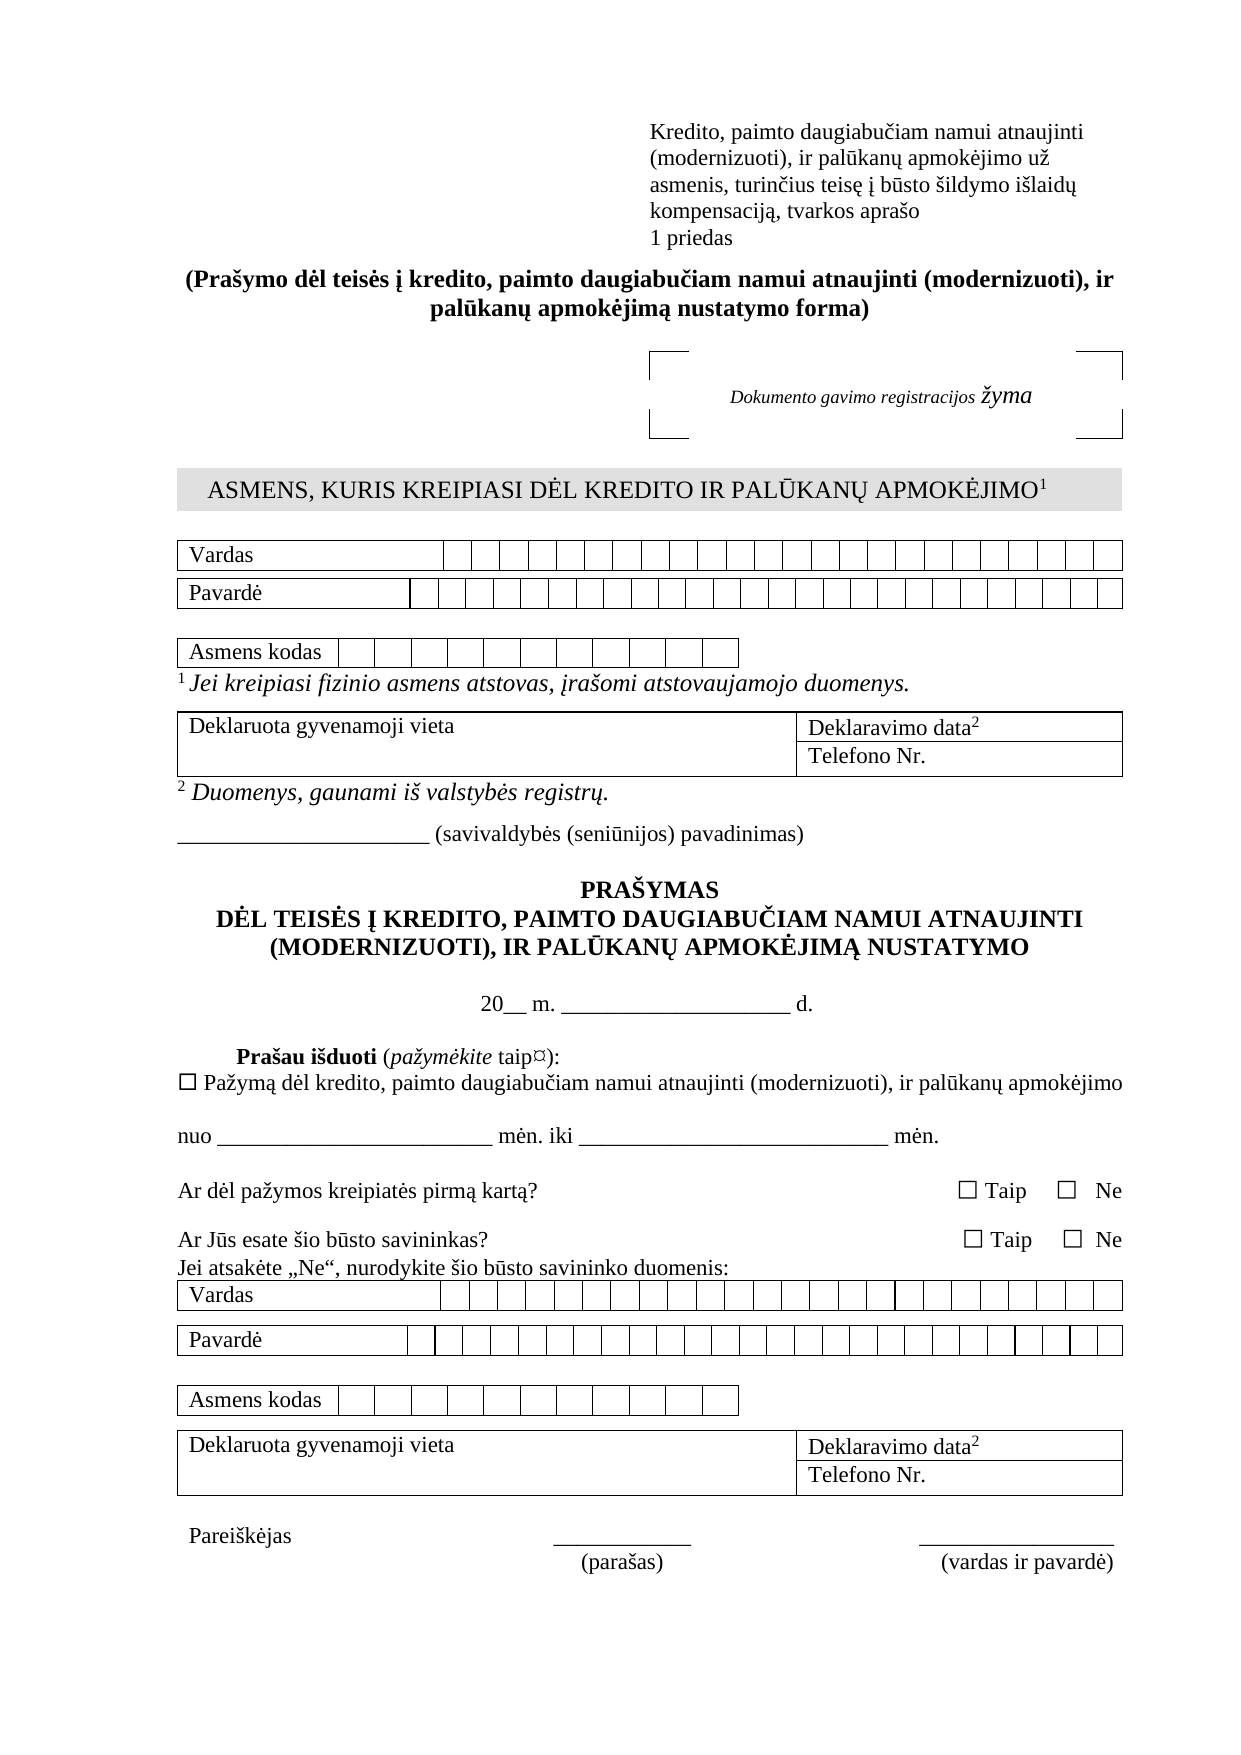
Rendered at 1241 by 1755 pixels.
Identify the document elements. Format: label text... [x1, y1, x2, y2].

table_header [703, 639, 738, 667]
table_header [439, 579, 465, 608]
table_header Asmens kodas [178, 1386, 338, 1415]
table_header [441, 1281, 469, 1310]
text [] Pažymą dėl kredito, paimto daugiabučiam namui atnaujinti (modernizuoti), ir palūkanų apmokėjimo [177, 1069, 1125, 1095]
table_header [840, 541, 867, 569]
table_header [498, 1281, 525, 1310]
table_header [1071, 1326, 1097, 1355]
table_header [783, 541, 811, 569]
text Jei atsakėte „Ne“, nurodykite šio būsto savininko duomenis: [177, 1254, 1122, 1280]
table_cell Telefono Nr. [797, 1461, 1122, 1494]
table_header [557, 639, 592, 667]
text asmenis, turinčius teisę į būsto šildymo išlaidų [649, 171, 1122, 197]
table_header [642, 541, 669, 569]
table_header [577, 579, 603, 608]
table_header [685, 1326, 711, 1355]
text kompensaciją, tvarkos aprašo [649, 197, 1122, 223]
table_header [411, 579, 438, 608]
table_header [484, 639, 520, 667]
table_header [1009, 541, 1037, 569]
table_header [484, 1386, 520, 1415]
table_header [933, 579, 960, 608]
table_header Asmens kodas [178, 639, 338, 667]
text DĖL TEISĖS Į KREDITO, PAIMTO DAUGIABUČIAM NAMUI ATNAUJINTI (MODERNIZUOTI), IR PALŪKANŲ APMOKĖJIMą NUSTATYMO [177, 904, 1122, 961]
table_header [925, 541, 952, 569]
table_header [1043, 1326, 1069, 1355]
table_header [1094, 541, 1122, 569]
table_header [850, 1326, 877, 1355]
text 2 Duomenys, gaunami iš valstybės registrų. [177, 777, 1125, 806]
table_header [339, 639, 374, 667]
table_cell [1076, 380, 1122, 409]
table_header [878, 1326, 904, 1355]
table_header [470, 1281, 497, 1310]
text 1 priedas [649, 223, 1122, 250]
table_header [632, 579, 658, 608]
text nuo ________________________ mėn. iki ___________________________ mėn. [177, 1122, 1125, 1148]
table_header _________________ (vardas ir pavardė) [751, 1522, 1122, 1574]
text 1 Jei kreipiasi fizinio asmens atstovas, įrašomi atstovaujamojo duomenys. [177, 668, 1122, 697]
table_header [988, 1326, 1014, 1355]
table_header [613, 541, 641, 569]
table_header [812, 541, 839, 569]
table_header Deklaruota gyvenamoji vieta [178, 1431, 796, 1460]
table_header [659, 579, 685, 608]
table_header Pareiškėjas [177, 1522, 490, 1574]
table_header [557, 541, 584, 569]
table_header [988, 579, 1015, 608]
table_header [1038, 541, 1065, 569]
table_header [547, 1326, 573, 1355]
table_header [727, 541, 754, 569]
table_header [602, 1326, 629, 1355]
text Prašau išduoti (pažymėkite taip[x]): [177, 1043, 1122, 1069]
table_header [767, 1326, 794, 1355]
table_header [686, 579, 713, 608]
table_header [953, 541, 980, 569]
table_header [740, 1326, 766, 1355]
table_header [1098, 579, 1122, 608]
table_header [952, 1281, 980, 1310]
table_header Deklaruota gyvenamoji vieta [178, 713, 796, 741]
table_header [666, 1386, 702, 1415]
table_header [412, 639, 447, 667]
table_header [668, 1281, 696, 1310]
table_header [823, 1326, 849, 1355]
table_header Vardas [178, 1281, 440, 1310]
table_header [521, 639, 556, 667]
table_header [1076, 352, 1122, 380]
text Ar dėl pažymos kreipiatės pirmą kartą? ⬜ Taip ⬜ Ne [177, 1174, 1122, 1206]
text (Prašymo dėl teisės į kredito, paimto daugiabučiam namui atnaujinti (modernizuoti), ir palūkanų apmokėjimą nustatymo forma) [177, 264, 1122, 322]
table_header [689, 351, 1076, 380]
table_header [924, 1281, 951, 1310]
table_header ASMENS, KURIS KREIPIASI DĖL KREDITO IR PALŪKANŲ APMOKĖJIMO1 [177, 468, 1122, 511]
table_header [1066, 541, 1093, 569]
table_header [933, 1326, 959, 1355]
table_cell Dokumento gavimo registracijos žyma [689, 380, 1076, 409]
table_header [906, 579, 932, 608]
table_header [526, 1281, 554, 1310]
table_header [868, 541, 895, 569]
table_header [896, 1281, 923, 1310]
table_header [782, 1281, 809, 1310]
table_header [1071, 579, 1097, 608]
text (modernizuoti), ir palūkanų apmokėjimo už [649, 144, 1122, 171]
table_header [905, 1326, 932, 1355]
table_cell [650, 380, 689, 409]
table_header [981, 541, 1008, 569]
text Kredito, paimto daugiabučiam namui atnaujinti [649, 118, 1122, 144]
table_header [593, 639, 629, 667]
table_header [769, 579, 795, 608]
table_header [448, 639, 483, 667]
table_header [1094, 1281, 1122, 1310]
table_header [557, 1386, 592, 1415]
text Ar Jūs esate šio būsto savininkas? ⬜ Taip ⬜ Ne [177, 1222, 1122, 1254]
table_header [640, 1281, 667, 1310]
table_header [1037, 1281, 1065, 1310]
text PRAŠYMAS [177, 875, 1122, 904]
table_cell [650, 409, 689, 438]
table_header [412, 1386, 447, 1415]
table_header [666, 639, 702, 667]
table_header [408, 1326, 434, 1355]
table_header [867, 1281, 894, 1310]
table_header [712, 1326, 739, 1355]
table_header [703, 1386, 738, 1415]
table_cell [178, 1460, 796, 1494]
table_header [961, 579, 987, 608]
table_header [339, 1386, 374, 1415]
table_header [739, 638, 1122, 667]
table_header [1016, 1326, 1042, 1355]
table_header [444, 541, 471, 569]
table_header [436, 1326, 462, 1355]
table_header [960, 1326, 987, 1355]
table_header Deklaravimo data2 [797, 713, 1122, 741]
table_header [519, 1326, 546, 1355]
table_header [796, 579, 823, 608]
table_header [555, 1281, 582, 1310]
table_header Pavardė [178, 1326, 407, 1355]
table_header [1098, 1326, 1122, 1355]
table_header [1016, 579, 1042, 608]
table_header [1066, 1281, 1093, 1310]
table_header [583, 1281, 610, 1310]
table_header Deklaravimo data2 [797, 1431, 1122, 1460]
table_header [604, 579, 631, 608]
table_header [741, 579, 768, 608]
table_header [585, 541, 612, 569]
table_header [839, 1281, 866, 1310]
table_cell [177, 409, 649, 438]
table_header [714, 579, 740, 608]
table_header [630, 639, 665, 667]
table_header [630, 1386, 665, 1415]
table_header [698, 541, 726, 569]
table_header [810, 1281, 838, 1310]
table_header [574, 1326, 601, 1355]
table_header [611, 1281, 639, 1310]
table_header [981, 1281, 1008, 1310]
table_header [878, 579, 905, 608]
table_header [491, 1326, 518, 1355]
table_header [494, 579, 520, 608]
table_cell [689, 409, 1076, 438]
table_header [851, 579, 877, 608]
table_header [500, 541, 528, 569]
table_header [1009, 1281, 1036, 1310]
table_cell [178, 741, 796, 776]
table_header [593, 1386, 629, 1415]
table_header [739, 1385, 1122, 1415]
table_header [755, 541, 782, 569]
table_header [177, 351, 649, 380]
table_header Pavardė [178, 579, 409, 608]
table_header [824, 579, 850, 608]
table_header [448, 1386, 483, 1415]
table_header [472, 541, 499, 569]
table_cell [177, 380, 649, 409]
table_header [529, 541, 556, 569]
table_header Vardas [178, 541, 443, 569]
table_cell [1076, 409, 1122, 438]
table_header [521, 579, 548, 608]
table_header [650, 352, 689, 380]
table_header [1043, 579, 1070, 608]
table_header [725, 1281, 753, 1310]
table_header [375, 1386, 411, 1415]
table_header [521, 1386, 556, 1415]
table_header [697, 1281, 724, 1310]
table_header [670, 541, 697, 569]
table_header [549, 579, 576, 608]
text 20__ m. ____________________ d. [177, 990, 1122, 1016]
text ______________________ (savivaldybės (seniūnijos) pavadinimas) [177, 820, 1125, 846]
table_header [375, 639, 411, 667]
table_header [754, 1281, 781, 1310]
table_header [466, 579, 493, 608]
table_header [896, 541, 924, 569]
table_header [463, 1326, 490, 1355]
table_cell Telefono Nr. [797, 742, 1122, 776]
table_header [657, 1326, 684, 1355]
table_header [795, 1326, 822, 1355]
table_header [630, 1326, 656, 1355]
table_header ____________ (parašas) [490, 1522, 751, 1574]
